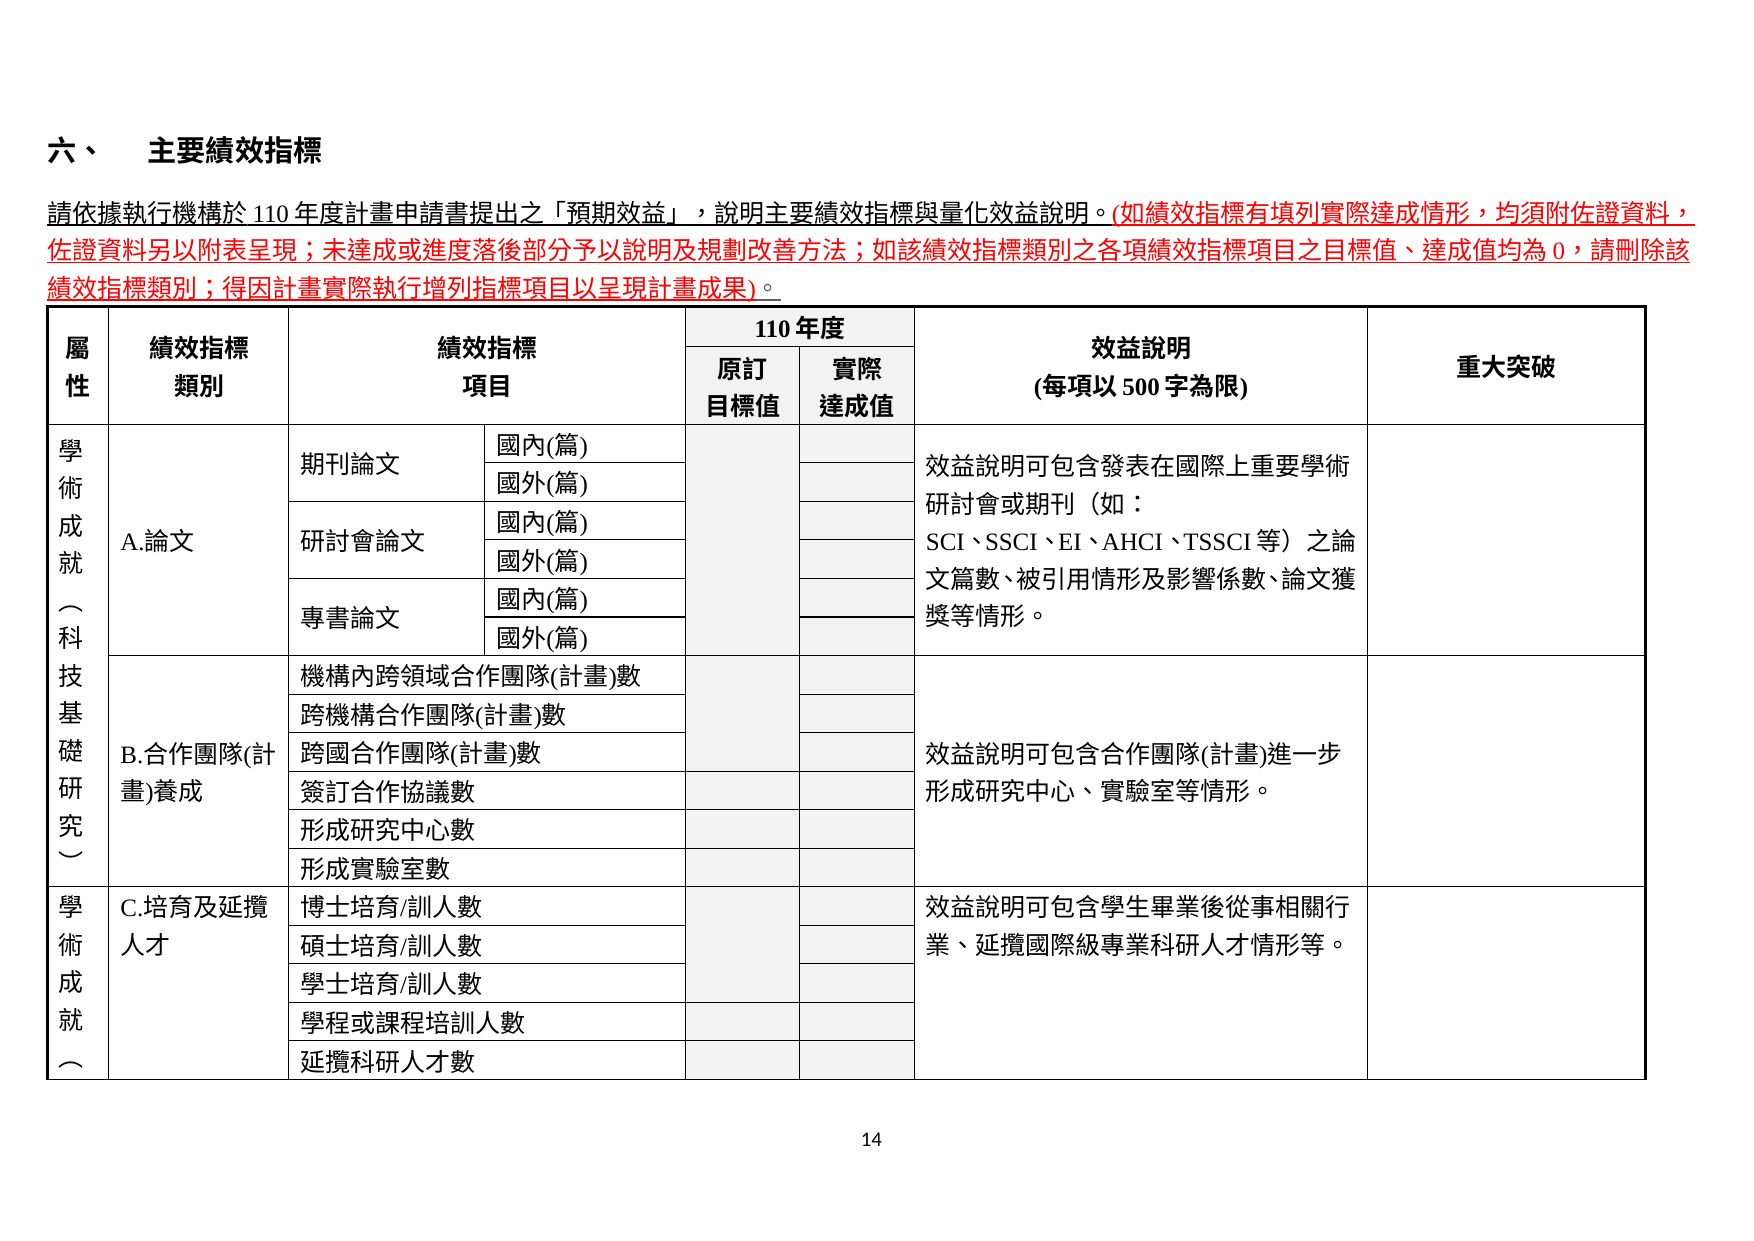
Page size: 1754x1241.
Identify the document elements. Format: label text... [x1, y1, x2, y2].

table_cell [800, 733, 914, 771]
table_header 屬 性 [49, 308, 108, 424]
table_cell 學 術 成 就 ︵ [49, 887, 108, 1079]
table_cell 形成研究中心數 [289, 810, 685, 848]
table_header 績效指標 項目 [289, 308, 685, 424]
table_cell 專書論文 [289, 579, 484, 655]
table_cell [1368, 656, 1644, 886]
table_cell B.合作團隊(計畫)養成 [109, 656, 288, 886]
table_cell 國外(篇) [485, 618, 685, 655]
table_cell 國外(篇) [485, 540, 685, 578]
table_cell 博士培育/訓人數 [289, 887, 685, 925]
table_cell [686, 810, 799, 848]
table_cell [800, 887, 914, 925]
table_header 110年度 [686, 308, 914, 346]
table_cell [800, 772, 914, 809]
table_cell [686, 849, 799, 886]
table_cell [1368, 887, 1644, 1079]
table_header 重大突破 [1368, 308, 1644, 424]
table_cell 跨國合作團隊(計畫)數 [289, 733, 685, 771]
table_cell [686, 887, 799, 1002]
table_cell 研討會論文 [289, 502, 484, 578]
table_cell [800, 964, 914, 1002]
table_header 績效指標 類別 [109, 308, 288, 424]
table_cell [800, 463, 914, 501]
table_cell [686, 772, 799, 809]
table_cell [686, 656, 799, 771]
table_cell [800, 1041, 914, 1079]
table_cell C.培育及延攬人才 [109, 887, 288, 1079]
table_cell 國內(篇) [485, 425, 685, 462]
table_cell 期刊論文 [289, 425, 484, 501]
subtitle 主要績效指標 [47, 111, 1695, 186]
table_cell 原訂 目標值 [686, 347, 799, 424]
table_cell 實際 達成值 [800, 347, 914, 424]
table_cell 效益說明可包含合作團隊(計畫)進一步形成研究中心、實驗室等情形。 [915, 656, 1367, 886]
table_cell 國內(篇) [485, 579, 685, 616]
table_cell 效益說明可包含學生畢業後從事相關行業、延攬國際級專業科研人才情形等。 [915, 887, 1367, 1079]
table_cell A.論文 [109, 425, 288, 655]
table_cell [800, 926, 914, 963]
table_cell [686, 1041, 799, 1079]
table_cell [800, 810, 914, 848]
table_cell 學程或課程培訓人數 [289, 1003, 685, 1040]
table_cell [800, 579, 914, 616]
table_cell [800, 695, 914, 732]
table_cell [800, 656, 914, 693]
table_cell 碩士培育/訓人數 [289, 926, 685, 963]
table_cell 簽訂合作協議數 [289, 772, 685, 809]
table_cell 機構內跨領域合作團隊(計畫)數 [289, 656, 685, 693]
table_cell 效益說明可包含發表在國際上重要學術研討會或期刊（如：SCI、SSCI、EI、AHCI、TSSCI等）之論文篇數、被引用情形及影響係數、論文獲獎等情形。 [915, 425, 1367, 655]
table_cell [686, 1003, 799, 1040]
table_cell 學士培育/訓人數 [289, 964, 685, 1002]
table_cell [800, 540, 914, 578]
table_cell 延攬科研人才數 [289, 1041, 685, 1079]
table_cell [800, 1003, 914, 1040]
table_cell [1368, 425, 1644, 655]
table_cell [686, 425, 799, 655]
table_cell 國外(篇) [485, 463, 685, 501]
table_header 效益說明 (每項以500字為限) [915, 308, 1367, 424]
table_cell 學 術 成 就 ︵ 科 技 基 礎 研 究 ︶ [49, 425, 108, 886]
text 佐證資料另以附表呈現；未達成或進度落後部分予以說明及規劃改善方法；如該績效指標類別之各項績效指標項目之目標值、達成值均為0，請刪除該績效指標類別；得因計畫實際執行增列指標項目以呈現計畫成果)。 [47, 226, 1695, 305]
table_cell [800, 618, 914, 655]
table_cell 形成實驗室數 [289, 849, 685, 886]
table_cell [800, 425, 914, 462]
text 請依據執行機構於110年度計畫申請書提出之「預期效益」，說明主要績效指標與量化效益說明。(如績效指標有填列實際達成情形，均須附佐證資料， [47, 192, 1695, 224]
table_cell [800, 502, 914, 539]
table_cell 跨機構合作團隊(計畫)數 [289, 695, 685, 732]
table_cell [800, 849, 914, 886]
table_cell 國內(篇) [485, 502, 685, 539]
